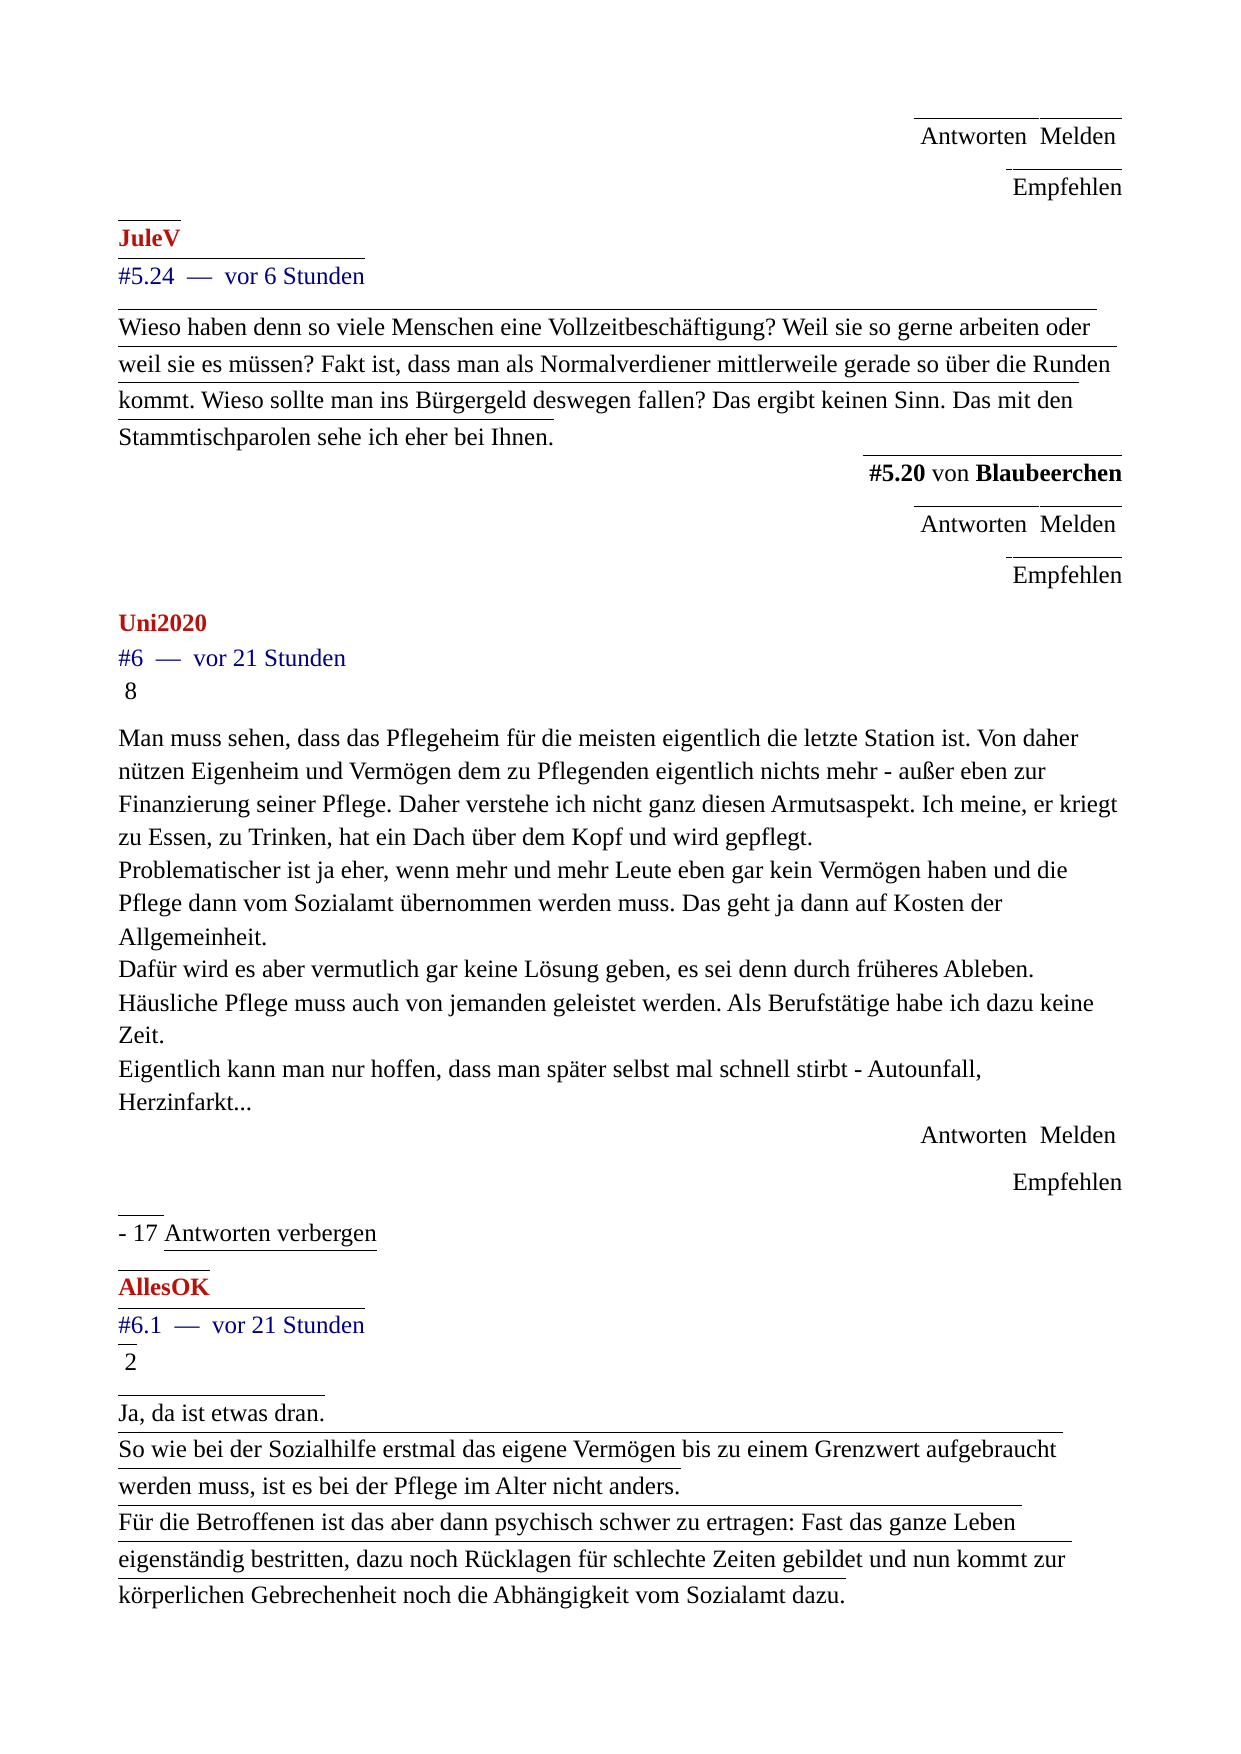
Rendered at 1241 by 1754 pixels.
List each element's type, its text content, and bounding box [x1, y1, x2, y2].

text 8 [118, 676, 1122, 704]
text Empfehlen [118, 557, 1122, 589]
text Antworten Melden [118, 1120, 1122, 1148]
text - 17 Antworten verbergen [118, 1215, 1122, 1250]
subtitle JuleV [118, 220, 1122, 252]
text Antworten Melden [118, 506, 1122, 538]
text #5.24 — vor 6 Stunden [118, 258, 1122, 290]
text Empfehlen [118, 169, 1122, 201]
text Wieso haben denn so viele Menschen eine Vollzeitbeschäftigung? Weil sie so gerne arbeiten oder weil sie es müssen? Fakt ist, dass man als Normalverdiener mittlerweile gerade so über die Runden kommt. Wieso sollte man ins Bürgergeld deswegen fallen? Das ergibt keinen Sinn. Das mit den Stammtischparolen sehe ich eher bei Ihnen. [118, 309, 1122, 451]
text #6.1 — vor 21 Stunden [118, 1308, 1122, 1339]
text 2 [118, 1344, 1122, 1376]
text Man muss sehen, dass das Pflegeheim für die meisten eigentlich die letzte Station ist. Von daher nützen Eigenheim und Vermögen dem zu Pflegenden eigentlich nichts mehr - außer eben zur Finanzierung seiner Pflege. Daher verstehe ich nicht ganz diesen Armutsaspekt. Ich meine, er kriegt zu Essen, zu Trinken, hat ein Dach über dem Kopf und wird gepflegt. Problematischer ist ja eher, wenn mehr und mehr Leute eben gar kein Vermögen haben und die Pflege dann vom Sozialamt übernommen werden muss. Das geht ja dann auf Kosten der Allgemeinheit. Dafür wird es aber vermutlich gar keine Lösung geben, es sei denn durch früheres Ableben. Häusliche Pflege muss auch von jemanden geleistet werden. Als Berufstätige habe ich dazu keine Zeit. Eigentlich kann man nur hoffen, dass man später selbst mal schnell stirbt - Autounfall, Herzinfarkt... [118, 723, 1122, 1115]
text Antworten Melden [118, 118, 1122, 150]
text Empfehlen [118, 1167, 1122, 1196]
text So wie bei der Sozialhilfe erstmal das eigene Vermögen bis zu einem Grenzwert aufgebraucht werden muss, ist es bei der Pflege im Alter nicht anders. Für die Betroffenen ist das aber dann psychisch schwer zu ertragen: Fast das ganze Leben eigenständig bestritten, dazu noch Rücklagen für schlechte Zeiten gebildet und nun kommt zur körperlichen Gebrechenheit noch die Abhängigkeit vom Sozialamt dazu. [118, 1432, 1122, 1609]
text #6 — vor 21 Stunden [118, 643, 1122, 672]
text #5.20 von Blaubeerchen [118, 455, 1122, 487]
subtitle Uni2020 [118, 608, 1122, 637]
subtitle AllesOK [118, 1269, 1122, 1301]
text Ja, da ist etwas dran. [118, 1395, 1122, 1427]
